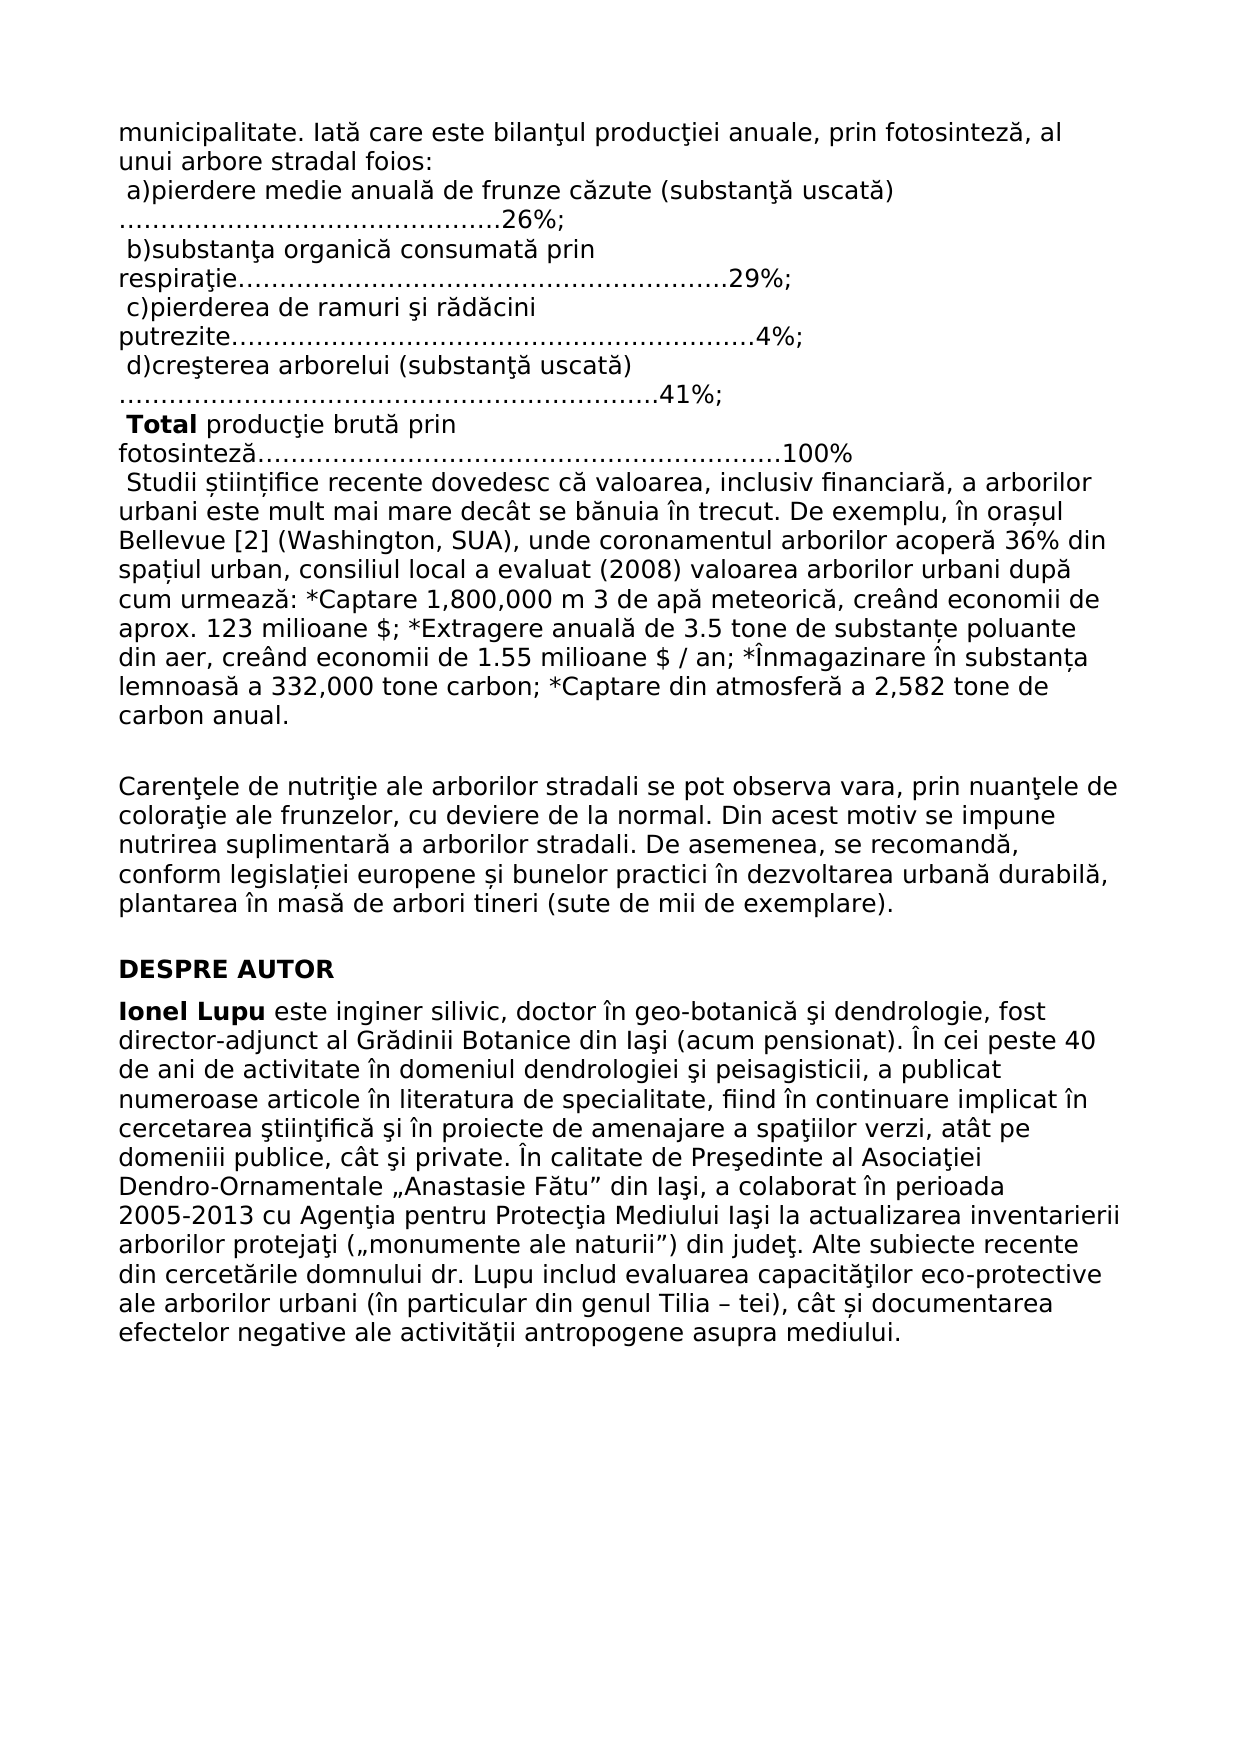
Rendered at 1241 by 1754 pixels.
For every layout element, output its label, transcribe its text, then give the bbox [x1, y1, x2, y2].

text Ionel Lupu este inginer silivic, doctor în geo-botanică şi dendrologie, fost director‑adjunct al Grădinii Botanice din Iaşi (acum pensionat). În cei peste 40 de ani de activitate în domeniul dendrologiei şi peisagisticii, a publicat numeroase articole în literatura de specialitate, fiind în continuare implicat în cercetarea ştiinţifică şi în proiecte de amenajare a spaţiilor verzi, atât pe domeniii publice, cât şi private. În calitate de Preşedinte al Asociaţiei Dendro‑Ornamentale „Anastasie Fătu” din Iaşi, a colaborat în perioada 2005‑2013 cu Agenţia pentru Protecţia Mediului Iaşi la actualizarea inventarierii arborilor protejaţi („monumente ale naturii”) din judeţ. Alte subiecte recente din cercetările domnului dr. Lupu includ evaluarea capacităţilor eco‑protective ale arborilor urbani (în particular din genul Tilia – tei), cât și documentarea efectelor negative ale activității antropogene asupra mediului. [118, 997, 1122, 1347]
text Carenţele de nutriţie ale arborilor stradali se pot observa vara, prin nuanţele de coloraţie ale frunzelor, cu deviere de la normal. Din acest motiv se impune nutrirea suplimentară a arborilor stradali. De asemenea, se recomandă, conform legislației europene și bunelor practici în dezvoltarea urbană durabilă, plantarea în masă de arbori tineri (sute de mii de exemplare). [118, 772, 1122, 918]
subtitle DESPRE AUTOR [118, 956, 1122, 985]
text municipalitate. Iată care este bilanţul producţiei anuale, prin fotosinteză, al unui arbore stradal foios: a)pierdere medie anuală de frunze căzute (substanţă uscată)……………………………………….26%; b)substanţa organică consumată prin respiraţie…………………………………………………..29%; c)pierderea de ramuri şi rădăcini putrezite………………………………………………………4%; d)creşterea arborelui (substanţă uscată)………………………………………………………..41%; Total producţie brută prin fotosinteză………………………………………………………100% Studii științifice recente dovedesc că valoarea, inclusiv financiară, a arborilor urbani este mult mai mare decât se bănuia în trecut. De exemplu, în orașul Bellevue [2] (Washington, SUA), unde coronamentul arborilor acoperă 36% din spațiul urban, consiliul local a evaluat (2008) valoarea arborilor urbani după cum urmează: *Captare 1,800,000 m 3 de apă meteorică, creând economii de aprox. 123 milioane $; *Extragere anuală de 3.5 tone de substanțe poluante din aer, creând economii de 1.55 milioane $ / an; *Înmagazinare în substanța lemnoasă a 332,000 tone carbon; *Captare din atmosferă a 2,582 tone de carbon anual. [118, 118, 1122, 760]
